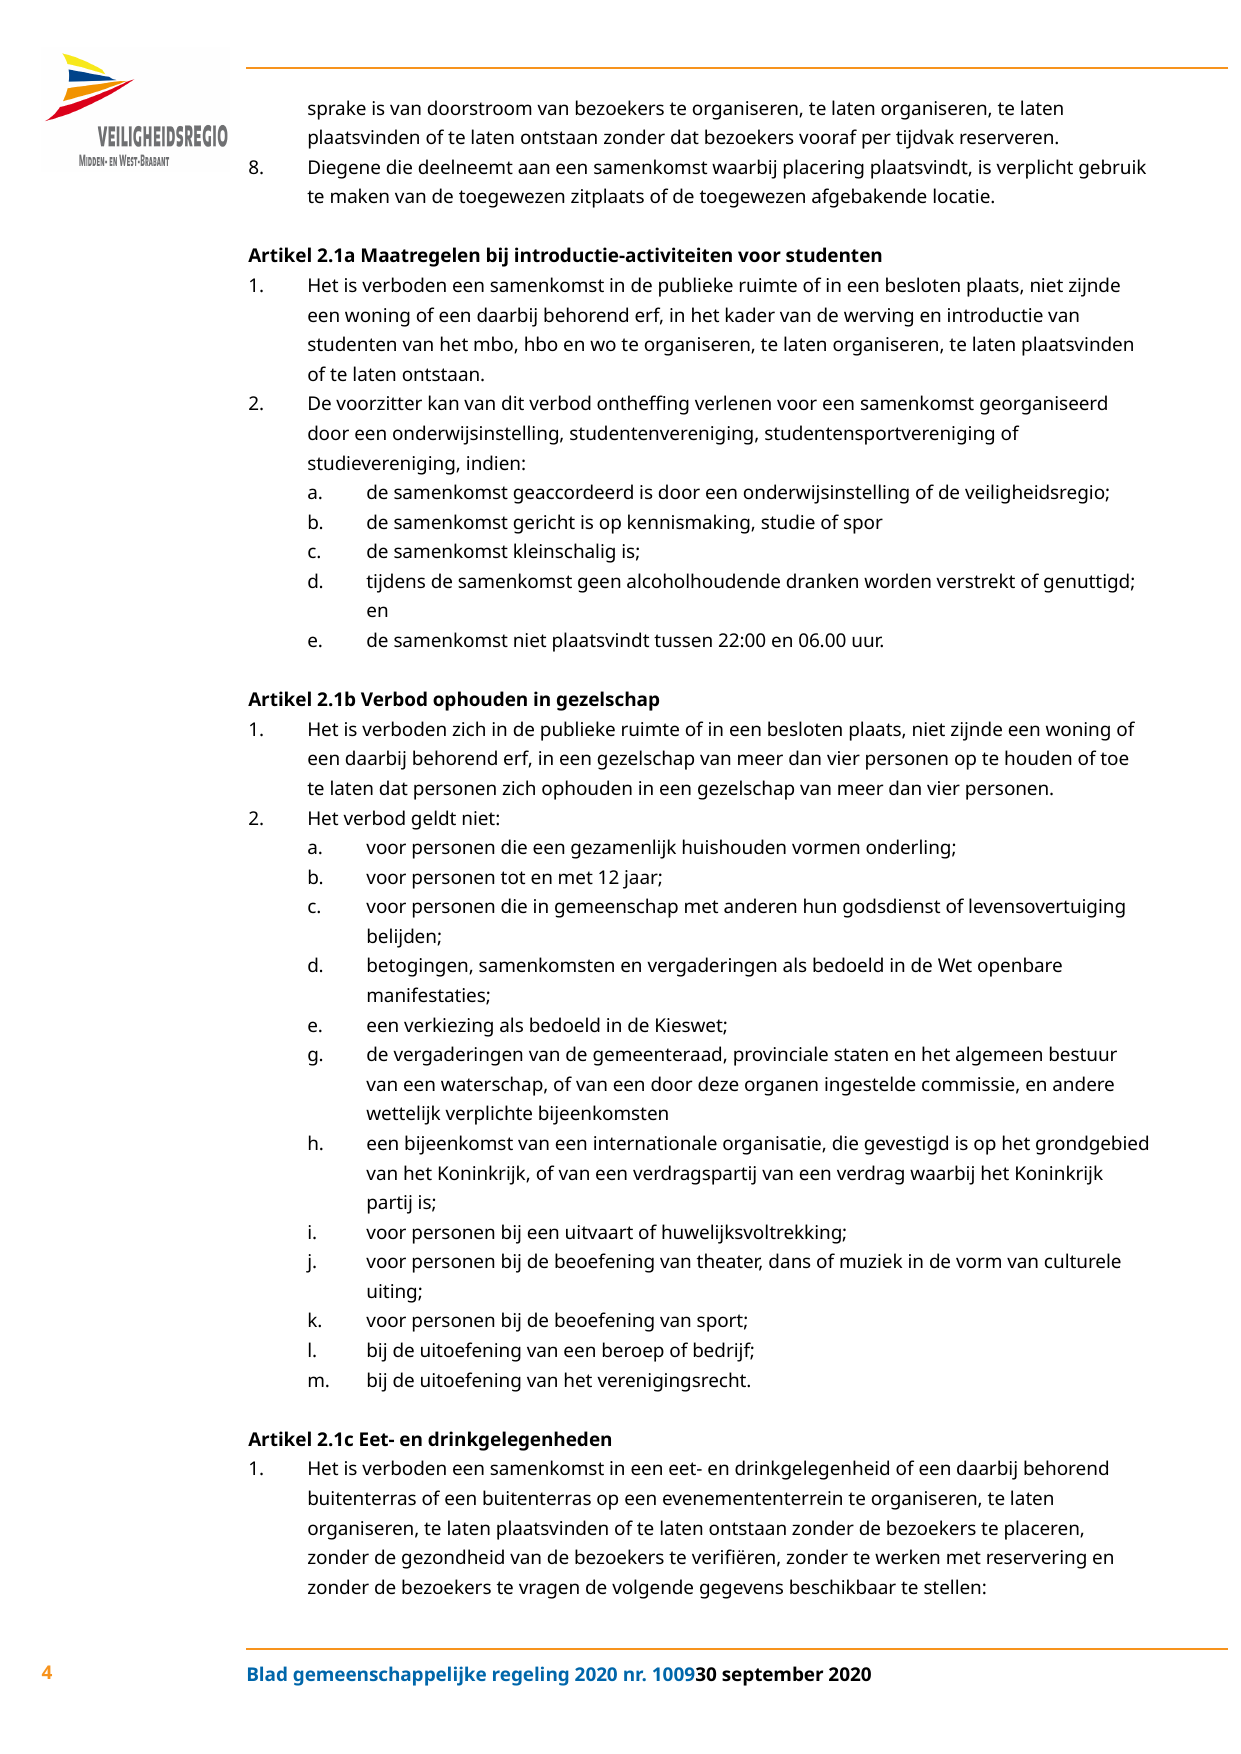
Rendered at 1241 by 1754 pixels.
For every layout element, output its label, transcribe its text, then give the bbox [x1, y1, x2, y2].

list betogingen, samenkomsten en vergaderingen als bedoeld in de Wet openbare manifestaties; [307, 953, 1152, 1008]
list een verkiezing als bedoeld in de Kieswet; [307, 1012, 1152, 1038]
list de samenkomst geaccordeerd is door een onderwijsinstelling of de veiligheidsregio; [307, 479, 1152, 505]
list voor personen die in gemeenschap met anderen hun godsdienst of levensovertuiging belijden; [307, 893, 1152, 949]
list voor personen bij de beoefening van sport; [307, 1308, 1152, 1333]
text Artikel 2.1b Verbod ophouden in gezelschap [248, 686, 1152, 712]
list de samenkomst niet plaatsvindt tussen 22:00 en 06.00 uur. [307, 627, 1152, 653]
list Diegene die deelneemt aan een samenkomst waarbij placering plaatsvindt, is verplicht gebruik te maken van de toegewezen zitplaats of de toegewezen afgebakende locatie. [248, 154, 1152, 209]
list de vergaderingen van de gemeenteraad, provinciale staten en het algemeen bestuur van een waterschap, of van een door deze organen ingestelde commissie, en andere wettelijk verplichte bijeenkomsten [307, 1041, 1152, 1126]
list bij de uitoefening van een beroep of bedrijf; [307, 1337, 1152, 1363]
list sprake is van doorstroom van bezoekers te organiseren, te laten organiseren, te laten plaatsvinden of te laten ontstaan zonder dat bezoekers vooraf per tijdvak reserveren. [248, 95, 1152, 150]
list de samenkomst kleinschalig is; [307, 538, 1152, 564]
list Het is verboden een samenkomst in een eet- en drinkgelegenheid of een daarbij behorend buitenterras of een buitenterras op een evenemententerrein te organiseren, te laten organiseren, te laten plaatsvinden of te laten ontstaan zonder de bezoekers te placeren, zonder de gezondheid van de bezoekers te verifiëren, zonder te werken met reservering en zonder de bezoekers te vragen de volgende gegevens beschikbaar te stellen: [248, 1456, 1152, 1600]
list de samenkomst gericht is op kennismaking, studie of spor [307, 509, 1152, 535]
picture [41, 47, 231, 172]
text Artikel 2.1c Eet- en drinkgelegenheden [248, 1426, 1152, 1452]
list tijdens de samenkomst geen alcoholhoudende dranken worden verstrekt of genuttigd; en [307, 568, 1152, 623]
list De voorzitter kan van dit verbod ontheffing verlenen voor een samenkomst georganiseerd door een onderwijsinstelling, studentenvereniging, studentensportvereniging of studievereniging, indien: [248, 391, 1152, 476]
text Artikel 2.1a Maatregelen bij introductie-activiteiten voor studenten [248, 243, 1152, 268]
list Het verbod geldt niet: [248, 805, 1152, 831]
list voor personen tot en met 12 jaar; [307, 864, 1152, 890]
list Het is verboden een samenkomst in de publieke ruimte of in een besloten plaats, niet zijnde een woning of een daarbij behorend erf, in het kader van de werving en introductie van studenten van het mbo, hbo en wo te organiseren, te laten organiseren, te laten plaatsvinden of te laten ontstaan. [248, 272, 1152, 387]
list een bijeenkomst van een internationale organisatie, die gevestigd is op het grondgebied van het Koninkrijk, of van een verdragspartij van een verdrag waarbij het Koninkrijk partij is; [307, 1130, 1152, 1215]
list bij de uitoefening van het verenigingsrecht. [307, 1367, 1152, 1393]
list voor personen bij de beoefening van theater, dans of muziek in de vorm van culturele uiting; [307, 1248, 1152, 1304]
list Het is verboden zich in de publieke ruimte of in een besloten plaats, niet zijnde een woning of een daarbij behorend erf, in een gezelschap van meer dan vier personen op te houden of toe te laten dat personen zich ophouden in een gezelschap van meer dan vier personen. [248, 716, 1152, 801]
list voor personen die een gezamenlijk huishouden vormen onderling; [307, 834, 1152, 860]
list voor personen bij een uitvaart of huwelijksvoltrekking; [307, 1219, 1152, 1245]
